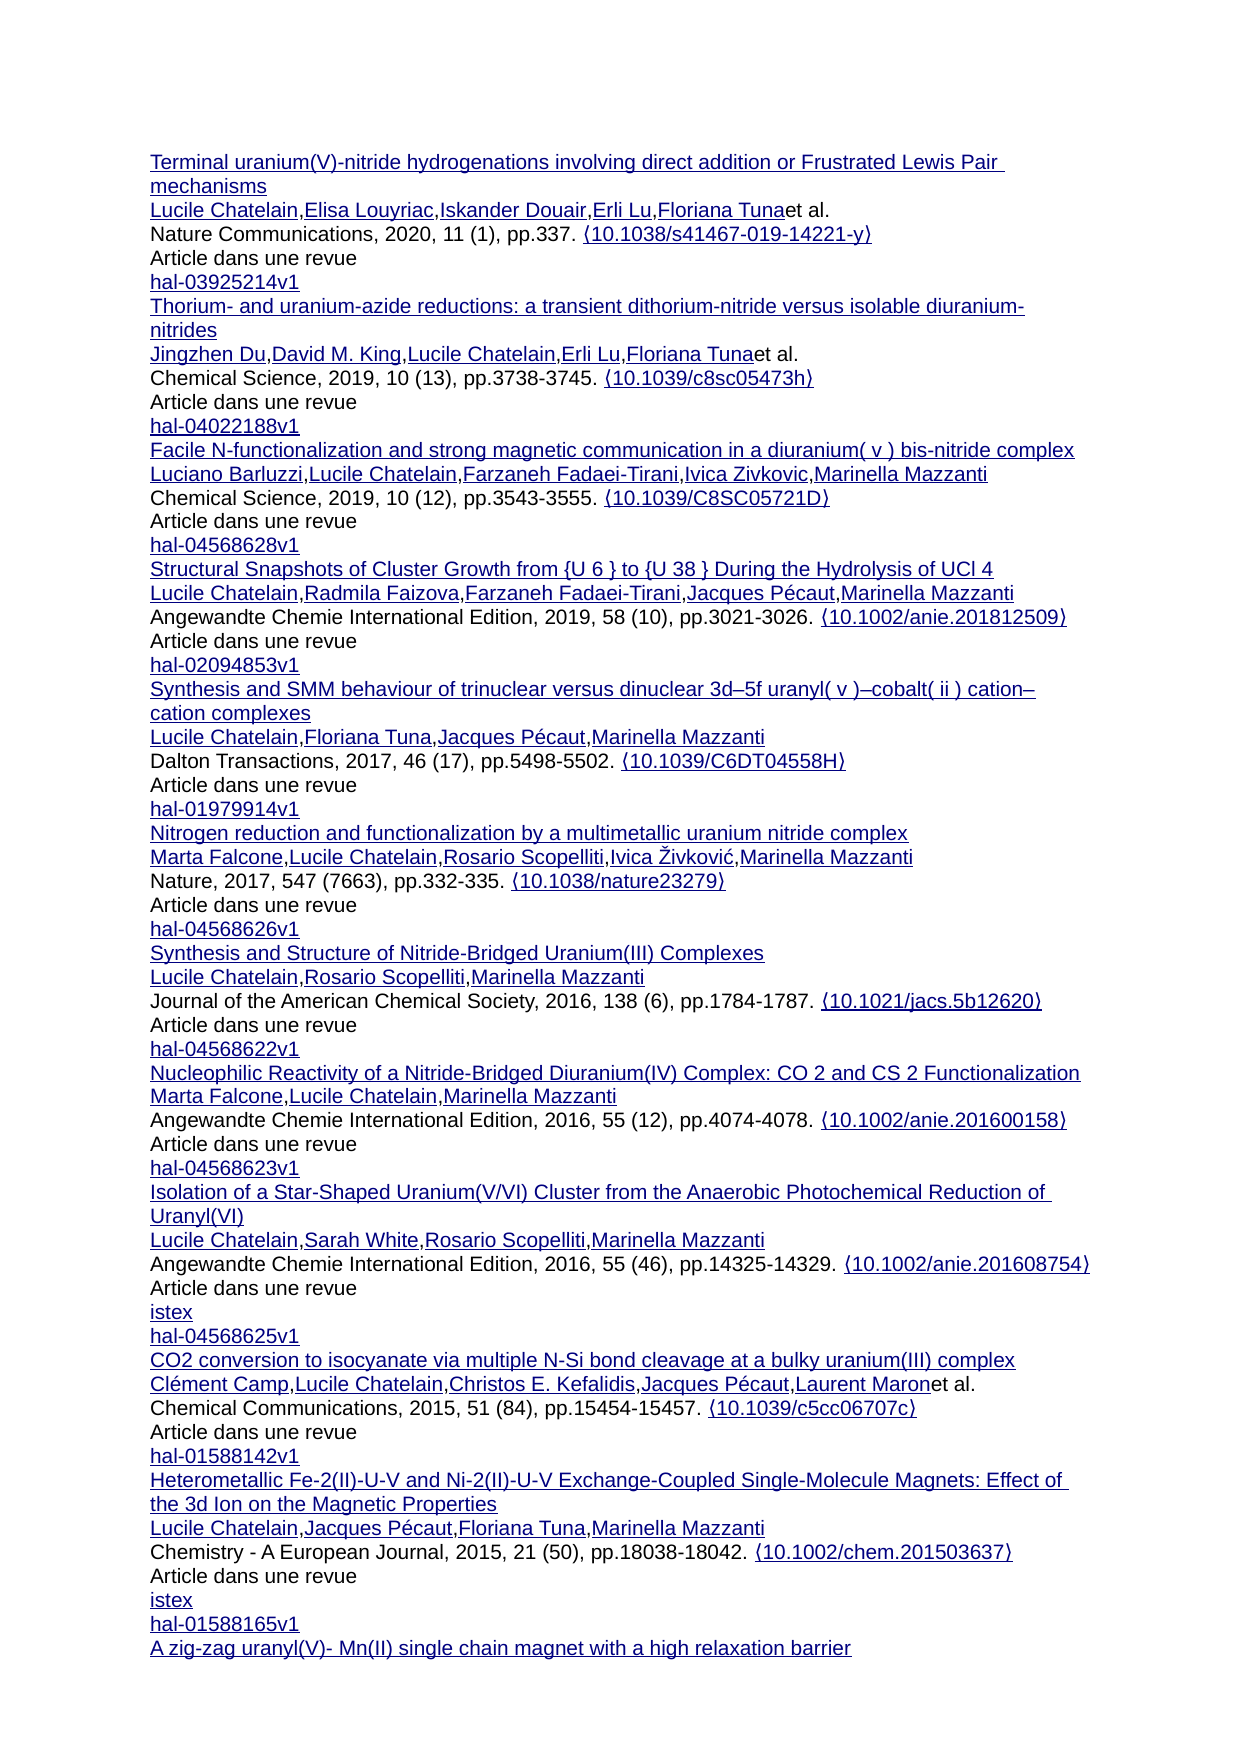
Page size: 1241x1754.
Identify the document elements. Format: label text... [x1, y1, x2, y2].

table_cell CO2 conversion to isocyanate via multiple N-Si bond cleavage at a bulky uranium(III) complex Clément Camp,Lucile Chatelain,Christos E. Kefalidis,Jacques Pécaut,Laurent Maronet al. Chemical Communications, 2015, 51 (84), pp.15454-15457. ⟨10.1039/c5cc06707c⟩ Article dans une revue hal-01588142v1 [150, 1348, 1090, 1468]
table_cell A zig-zag uranyl(V)- Mn(II) single chain magnet with a high relaxation barrier [150, 1635, 1090, 1659]
table_cell Terminal uranium(V)-nitride hydrogenations involving direct addition or Frustrated Lewis Pair mechanisms Lucile Chatelain,Elisa Louyriac,Iskander Douair,Erli Lu,Floriana Tunaet al. Nature Communications, 2020, 11 (1), pp.337. ⟨10.1038/s41467-019-14221-y⟩ Article dans une revue hal-03925214v1 [150, 150, 1090, 294]
table_cell Synthesis and SMM behaviour of trinuclear versus dinuclear 3d–5f uranyl( v )–cobalt( ii ) cation–cation complexes Lucile Chatelain,Floriana Tuna,Jacques Pécaut,Marinella Mazzanti Dalton Transactions, 2017, 46 (17), pp.5498-5502. ⟨10.1039/C6DT04558H⟩ Article dans une revue hal-01979914v1 [150, 677, 1090, 821]
table_cell Nitrogen reduction and functionalization by a multimetallic uranium nitride complex Marta Falcone,Lucile Chatelain,Rosario Scopelliti,Ivica Živković,Marinella Mazzanti Nature, 2017, 547 (7663), pp.332-335. ⟨10.1038/nature23279⟩ Article dans une revue hal-04568626v1 [150, 821, 1090, 941]
table_cell Facile N-functionalization and strong magnetic communication in a diuranium( v ) bis-nitride complex Luciano Barluzzi,Lucile Chatelain,Farzaneh Fadaei-Tirani,Ivica Zivkovic,Marinella Mazzanti Chemical Science, 2019, 10 (12), pp.3543-3555. ⟨10.1039/C8SC05721D⟩ Article dans une revue hal-04568628v1 [150, 438, 1090, 557]
table_cell Structural Snapshots of Cluster Growth from {U 6 } to {U 38 } During the Hydrolysis of UCl 4 Lucile Chatelain,Radmila Faizova,Farzaneh Fadaei-Tirani,Jacques Pécaut,Marinella Mazzanti Angewandte Chemie International Edition, 2019, 58 (10), pp.3021-3026. ⟨10.1002/anie.201812509⟩ Article dans une revue hal-02094853v1 [150, 557, 1090, 677]
table_cell Synthesis and Structure of Nitride-Bridged Uranium(III) Complexes Lucile Chatelain,Rosario Scopelliti,Marinella Mazzanti Journal of the American Chemical Society, 2016, 138 (6), pp.1784-1787. ⟨10.1021/jacs.5b12620⟩ Article dans une revue hal-04568622v1 [150, 941, 1090, 1060]
table_cell Nucleophilic Reactivity of a Nitride‐Bridged Diuranium(IV) Complex: CO 2 and CS 2 Functionalization Marta Falcone,Lucile Chatelain,Marinella Mazzanti Angewandte Chemie International Edition, 2016, 55 (12), pp.4074-4078. ⟨10.1002/anie.201600158⟩ Article dans une revue hal-04568623v1 [150, 1060, 1090, 1180]
table_cell Thorium- and uranium-azide reductions: a transient dithorium-nitride versus isolable diuranium-nitrides Jingzhen Du,David M. King,Lucile Chatelain,Erli Lu,Floriana Tunaet al. Chemical Science, 2019, 10 (13), pp.3738-3745. ⟨10.1039/c8sc05473h⟩ Article dans une revue hal-04022188v1 [150, 294, 1090, 437]
table_cell Heterometallic Fe-2(II)-U-V and Ni-2(II)-U-V Exchange-Coupled Single-Molecule Magnets: Effect of the 3d Ion on the Magnetic Properties Lucile Chatelain,Jacques Pécaut,Floriana Tuna,Marinella Mazzanti Chemistry - A European Journal, 2015, 21 (50), pp.18038-18042. ⟨10.1002/chem.201503637⟩ Article dans une revue istex hal-01588165v1 [150, 1468, 1090, 1635]
table_cell Isolation of a Star‐Shaped Uranium(V/VI) Cluster from the Anaerobic Photochemical Reduction of Uranyl(VI) Lucile Chatelain,Sarah White,Rosario Scopelliti,Marinella Mazzanti Angewandte Chemie International Edition, 2016, 55 (46), pp.14325-14329. ⟨10.1002/anie.201608754⟩ Article dans une revue istex hal-04568625v1 [150, 1180, 1090, 1348]
